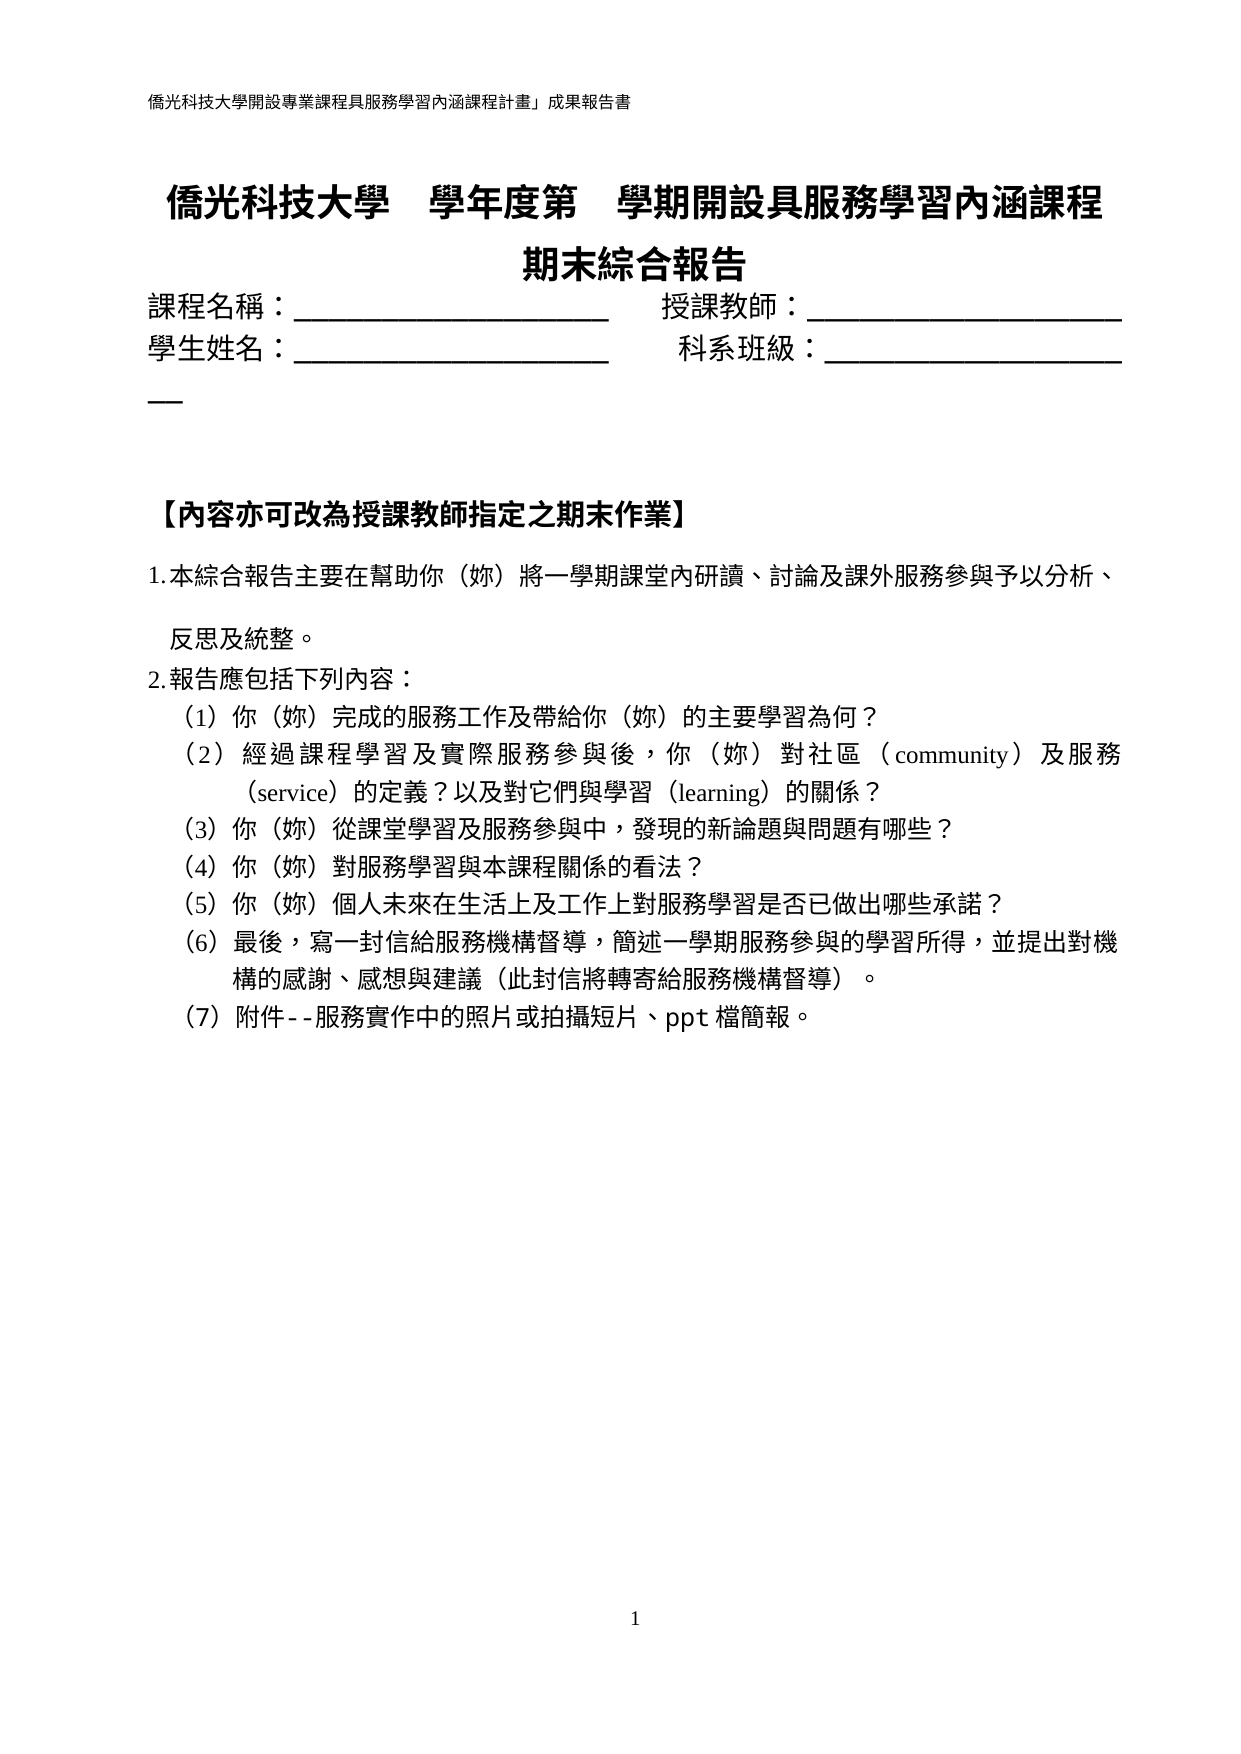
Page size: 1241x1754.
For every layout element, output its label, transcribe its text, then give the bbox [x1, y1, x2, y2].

text 僑光科技大學 學年度第 學期開設具服務學習內涵課程 [148, 158, 1122, 221]
text （7）附件--服務實作中的照片或拍攝短片、ppt檔簡報。 [170, 996, 1122, 1033]
text 【內容亦可改為授課教師指定之期末作業】 [148, 471, 1122, 533]
text （2）經過課程學習及實際服務參與後，你（妳）對社區（community）及服務（service）的定義？以及對它們與學習（learning）的關係？ [170, 733, 1122, 808]
text （3）你（妳）從課堂學習及服務參與中，發現的新論題與問題有哪些？ [169, 808, 1122, 846]
text 期末綜合報告 [148, 221, 1122, 283]
text 學生姓名：__________________ 科系班級：___________________ [148, 326, 1122, 408]
list 報告應包括下列內容： [148, 658, 1122, 696]
list 本綜合報告主要在幫助你（妳）將一學期課堂內研讀、討論及課外服務參與予以分析、反思及統整。 [148, 533, 1122, 658]
text 課程名稱：__________________ 授課教師：__________________ [148, 283, 1122, 326]
text （6）最後，寫一封信給服務機構督導，簡述一學期服務參與的學習所得，並提出對機構的感謝、感想與建議（此封信將轉寄給服務機構督導）。 [170, 921, 1122, 996]
text （4）你（妳）對服務學習與本課程關係的看法？ [169, 846, 1122, 883]
text （1）你（妳）完成的服務工作及帶給你（妳）的主要學習為何？ [169, 696, 1122, 733]
text （5）你（妳）個人未來在生活上及工作上對服務學習是否已做出哪些承諾？ [169, 883, 1122, 921]
